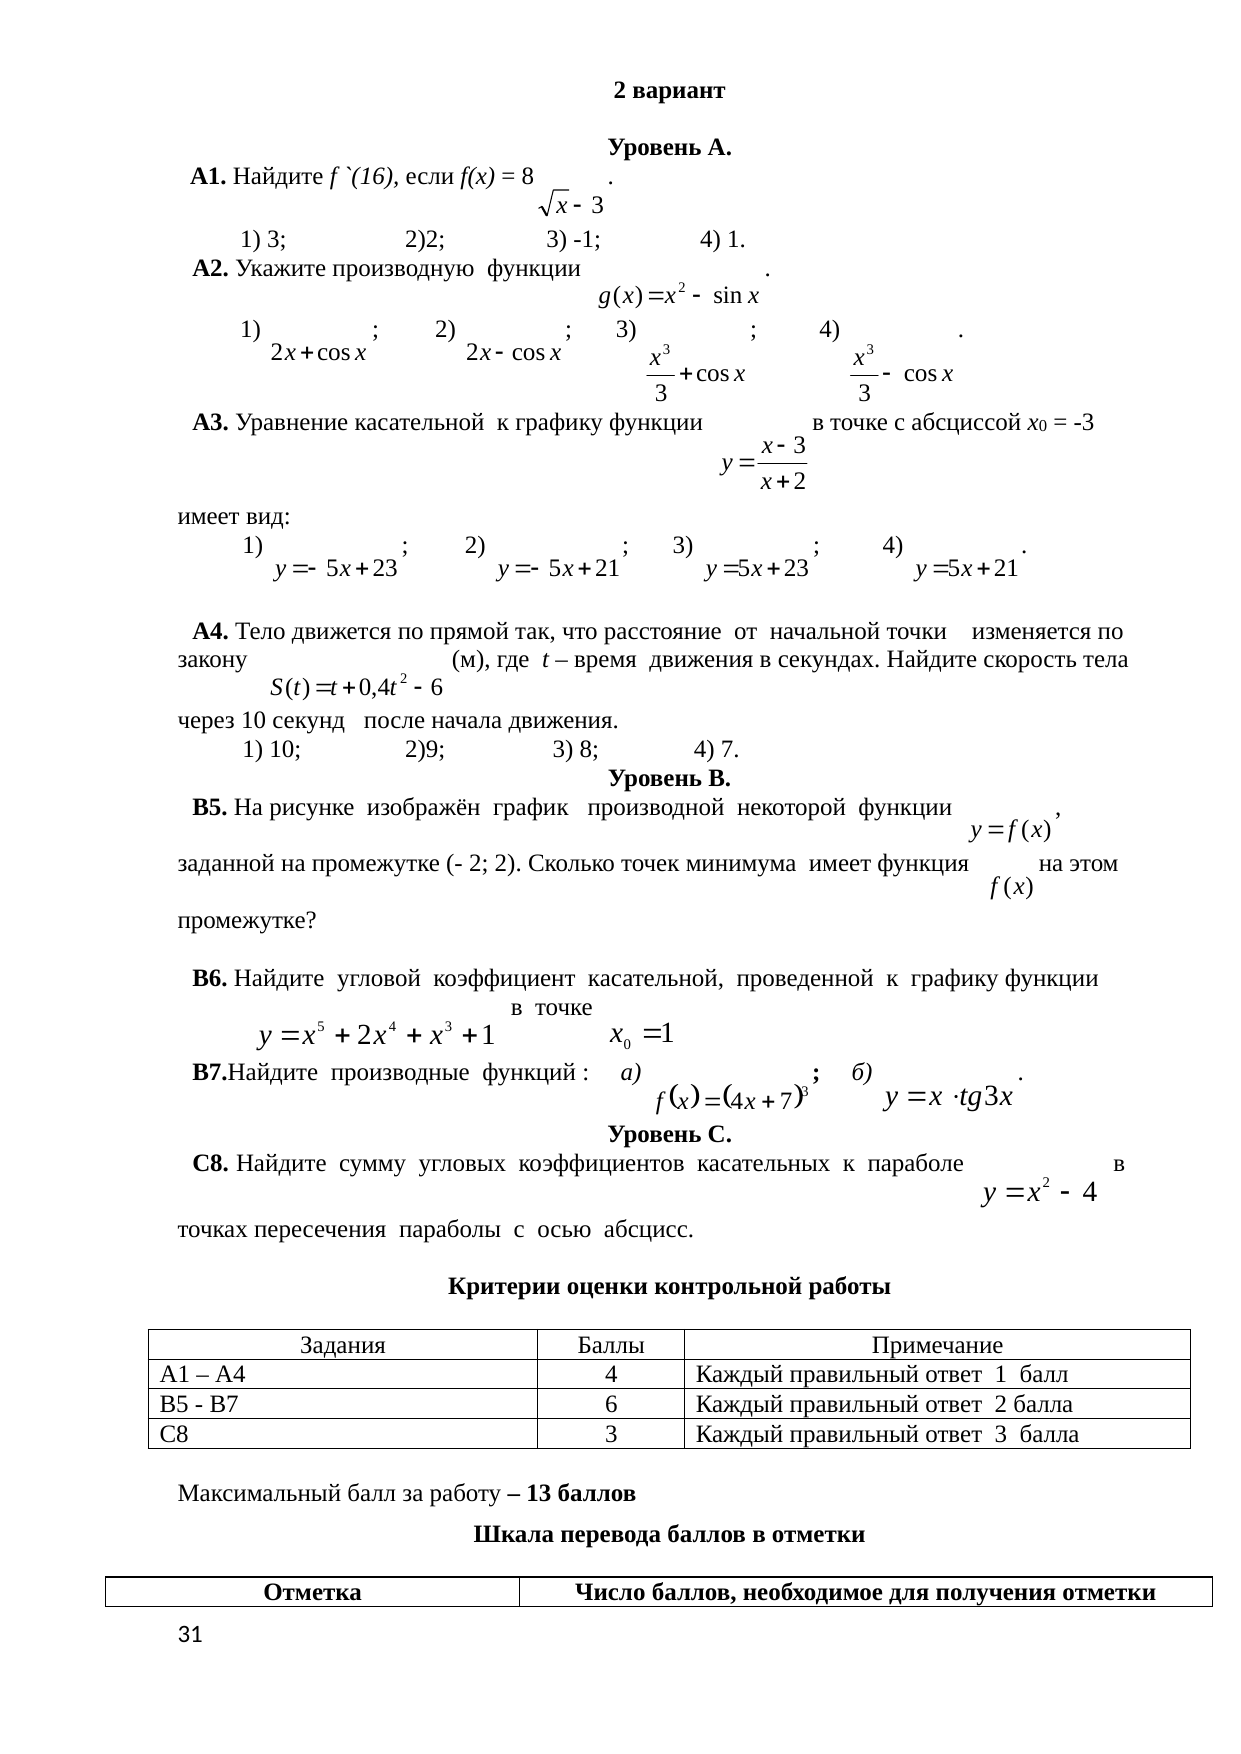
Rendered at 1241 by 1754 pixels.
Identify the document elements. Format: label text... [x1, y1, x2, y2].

table_header Число баллов, необходимое для получения отметки [520, 1578, 1212, 1606]
text 2 вариант [177, 75, 1162, 104]
text С8. Найдите сумму угловых коэффициентов касательных к параболе в точках пересечения параболы с осью абсцисс. [177, 1148, 1162, 1242]
table_header Баллы [538, 1330, 684, 1358]
table_cell С8 [149, 1419, 537, 1448]
text А2. Укажите производную функции . [177, 253, 1162, 314]
text В7.Найдите производные функций : а) ; б) . [192, 1057, 1162, 1119]
text В6. Найдите угловой коэффициент касательной, проведенной к графику функции в точке [192, 963, 1162, 1057]
table_cell 3 [538, 1419, 684, 1448]
table_cell В5 - В7 [149, 1389, 537, 1418]
table_cell Каждый правильный ответ 3 балла [685, 1419, 1190, 1448]
text Уровень В. [177, 763, 1162, 792]
table_header Отметка [106, 1578, 519, 1606]
table_cell Каждый правильный ответ 1 балл [685, 1360, 1190, 1388]
text В5. На рисунке изображён график производной некоторой функции , заданной на промежутке (- 2; 2). Сколько точек минимума имеет функция на этом промежутке? [177, 792, 1162, 934]
table_cell 4 [538, 1360, 684, 1388]
table_header Задания [149, 1330, 537, 1358]
table_cell А1 – А4 [149, 1360, 537, 1388]
text 1) 3; 2)2; 3) -1; 4) 1. [177, 224, 1162, 253]
table_cell Каждый правильный ответ 2 балла [685, 1389, 1190, 1418]
text А3. Уравнение касательной к графику функции в точке с абсциссой х0 = -3 имеет вид: [177, 407, 1162, 530]
table_header Примечание [685, 1330, 1190, 1358]
text Уровень С. [177, 1119, 1162, 1148]
text 1) 10; 2)9; 3) 8; 4) 7. [177, 734, 1162, 763]
text Шкала перевода баллов в отметки [177, 1519, 1162, 1548]
text Уровень А. [177, 132, 1162, 161]
text 1) ; 2) ; 3) ; 4) . [177, 530, 1162, 587]
text А1. Найдите f `(16), если f(x) = 8. [177, 161, 1162, 224]
text Критерии оценки контрольной работы [177, 1271, 1162, 1300]
text А4. Тело движется по прямой так, что расстояние от начальной точки изменяется по закону (м), где t – время движения в секундах. Найдите скорость тела через 10 секунд после начала движения. [177, 616, 1162, 734]
text 1) ; 2) ; 3) ; 4) . [177, 314, 1162, 407]
text Максимальный балл за работу – 13 баллов [177, 1478, 1162, 1506]
table_cell 6 [538, 1389, 684, 1418]
